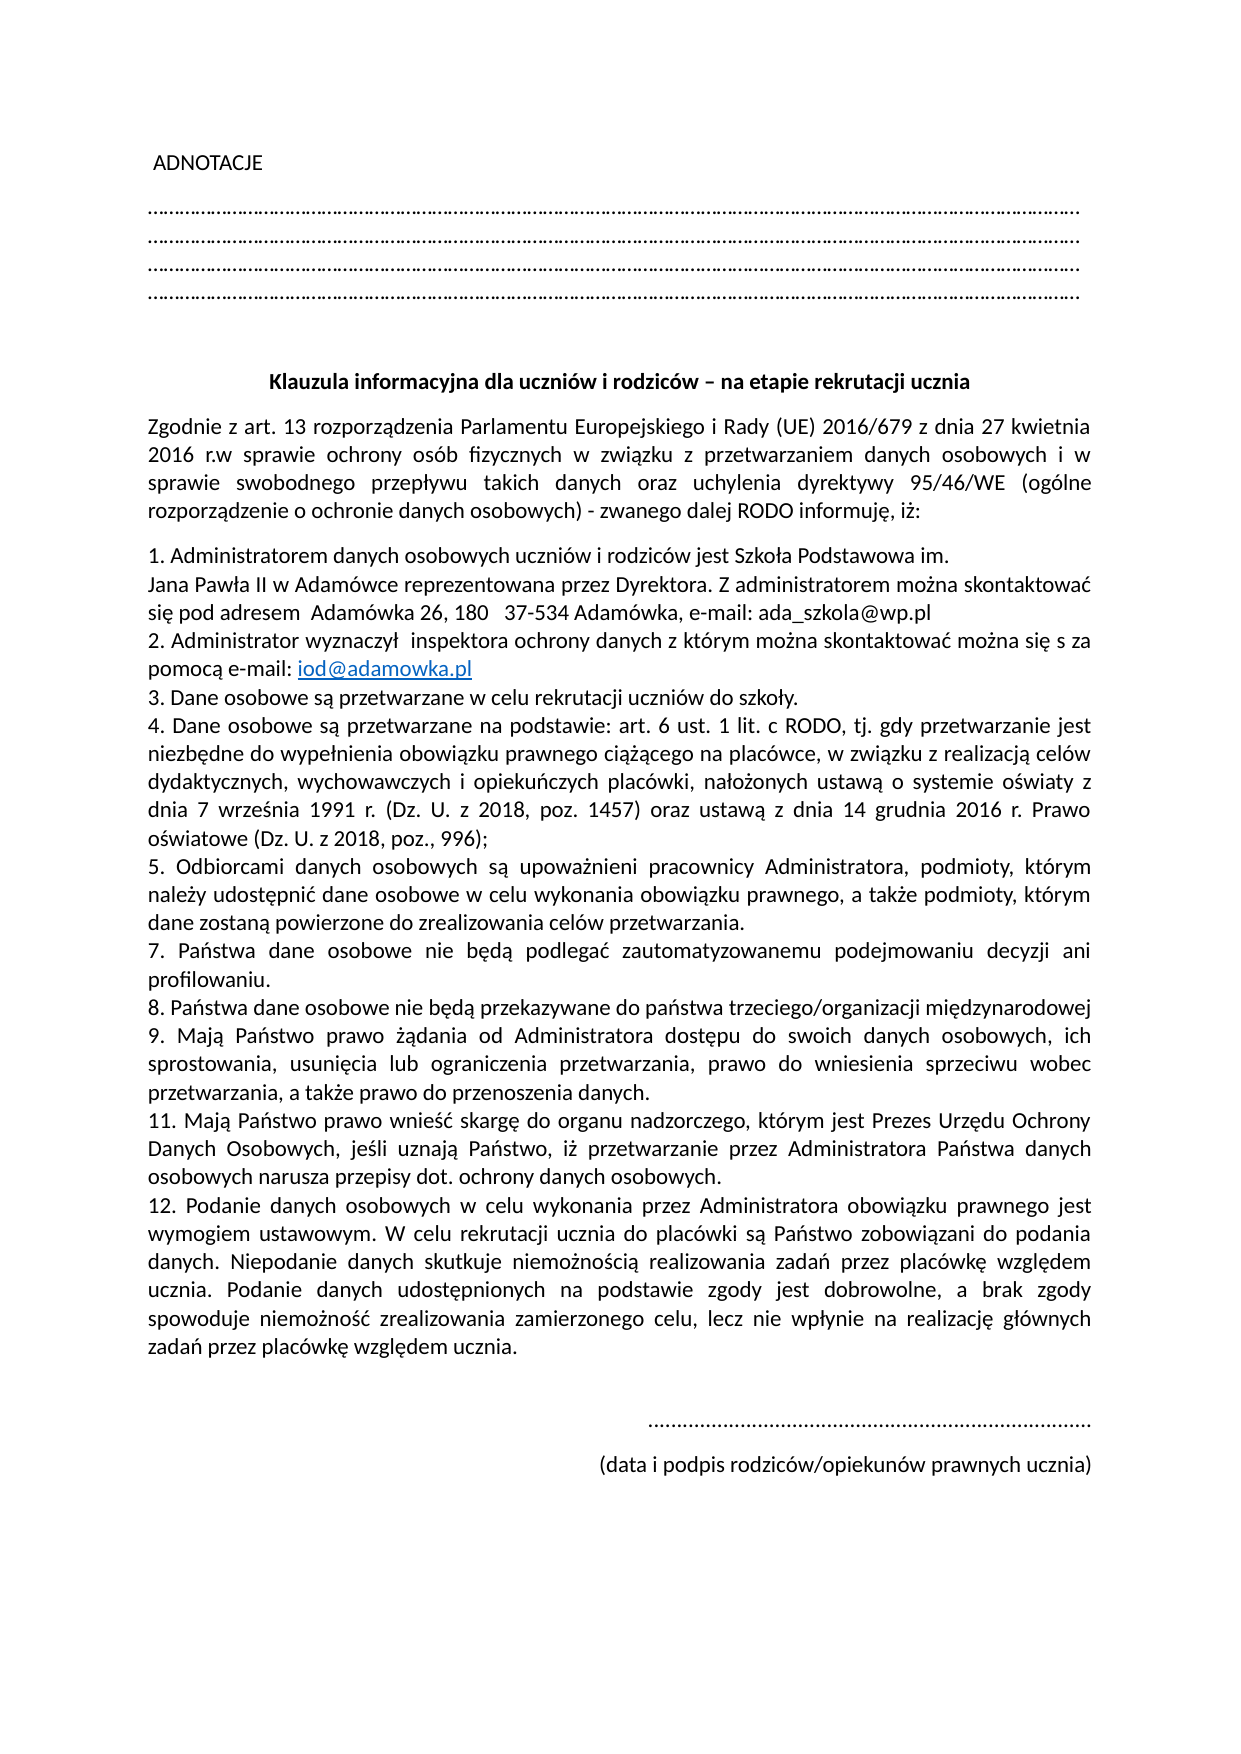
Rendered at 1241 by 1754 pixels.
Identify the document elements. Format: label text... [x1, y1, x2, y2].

text 9. Mają Państwo prawo żądania od Administratora dostępu do swoich danych osobowych, ich sprostowania, usunięcia lub ograniczenia przetwarzania, prawo do wniesienia sprzeciwu wobec przetwarzania, a także prawo do przenoszenia danych. [148, 1021, 1093, 1106]
text Klauzula informacyjna dla uczniów i rodziców – na etapie rekrutacji ucznia [148, 367, 1093, 395]
text Zgodnie z art. 13 rozporządzenia Parlamentu Europejskiego i Rady (UE) 2016/679 z dnia 27 kwietnia 2016 r.w sprawie ochrony osób fizycznych w związku z przetwarzaniem danych osobowych i w sprawie swobodnego przepływu takich danych oraz uchylenia dyrektywy 95/46/WE (ogólne rozporządzenie o ochronie danych osobowych) - zwanego dalej RODO informuję, iż: [148, 412, 1093, 524]
text 8. Państwa dane osobowe nie będą przekazywane do państwa trzeciego/organizacji międzynarodowej [148, 993, 1093, 1021]
text 1. Administratorem danych osobowych uczniów i rodziców jest Szkoła Podstawowa im. [148, 541, 1093, 569]
text 3. Dane osobowe są przetwarzane w celu rekrutacji uczniów do szkoły. [148, 683, 1093, 711]
text Jana Pawła II w Adamówce reprezentowana przez Dyrektora. Z administratorem można skontaktować się pod adresem Adamówka 26, 180 37-534 Adamówka, e-mail: ada_szkola@wp.pl [148, 570, 1093, 626]
text 4. Dane osobowe są przetwarzane na podstawie: art. 6 ust. 1 lit. c RODO, tj. gdy przetwarzanie jest niezbędne do wypełnienia obowiązku prawnego ciążącego na placówce, w związku z realizacją celów dydaktycznych, wychowawczych i opiekuńczych placówki, nałożonych ustawą o systemie oświaty z dnia 7 września 1991 r. (Dz. U. z 2018, poz. 1457) oraz ustawą z dnia 14 grudnia 2016 r. Prawo oświatowe (Dz. U. z 2018, poz., 996); [148, 711, 1093, 852]
text ADNOTACJE [148, 148, 1093, 176]
text 5. Odbiorcami danych osobowych są upoważnieni pracownicy Administratora, podmioty, którym należy udostępnić dane osobowe w celu wykonania obowiązku prawnego, a także podmioty, którym dane zostaną powierzone do zrealizowania celów przetwarzania. [148, 852, 1093, 936]
text 7. Państwa dane osobowe nie będą podlegać zautomatyzowanemu podejmowaniu decyzji ani profilowaniu. [148, 937, 1093, 993]
text (data i podpis rodziców/opiekunów prawnych ucznia) [148, 1450, 1093, 1478]
text ............................................................................. [148, 1405, 1093, 1433]
text 2. Administrator wyznaczył inspektora ochrony danych z którym można skontaktować można się s za pomocą e-mail: iod@adamowka.pl [148, 626, 1093, 682]
text 11. Mają Państwo prawo wnieść skargę do organu nadzorczego, którym jest Prezes Urzędu Ochrony Danych Osobowych, jeśli uznają Państwo, iż przetwarzanie przez Administratora Państwa danych osobowych narusza przepisy dot. ochrony danych osobowych. [148, 1106, 1093, 1191]
text …………………………………………………………………………………………………………………………………………………………………………………………………………………………………………………………………………………………………………………………………………………………………………………………………………………………………………………………………………………………………………………………………………………………………………………………………………………………………………………… [148, 192, 1093, 305]
text 12. Podanie danych osobowych w celu wykonania przez Administratora obowiązku prawnego jest wymogiem ustawowym. W celu rekrutacji ucznia do placówki są Państwo zobowiązani do podania danych. Niepodanie danych skutkuje niemożnością realizowania zadań przez placówkę względem ucznia. Podanie danych udostępnionych na podstawie zgody jest dobrowolne, a brak zgody spowoduje niemożność zrealizowania zamierzonego celu, lecz nie wpłynie na realizację głównych zadań przez placówkę względem ucznia. [148, 1191, 1093, 1360]
